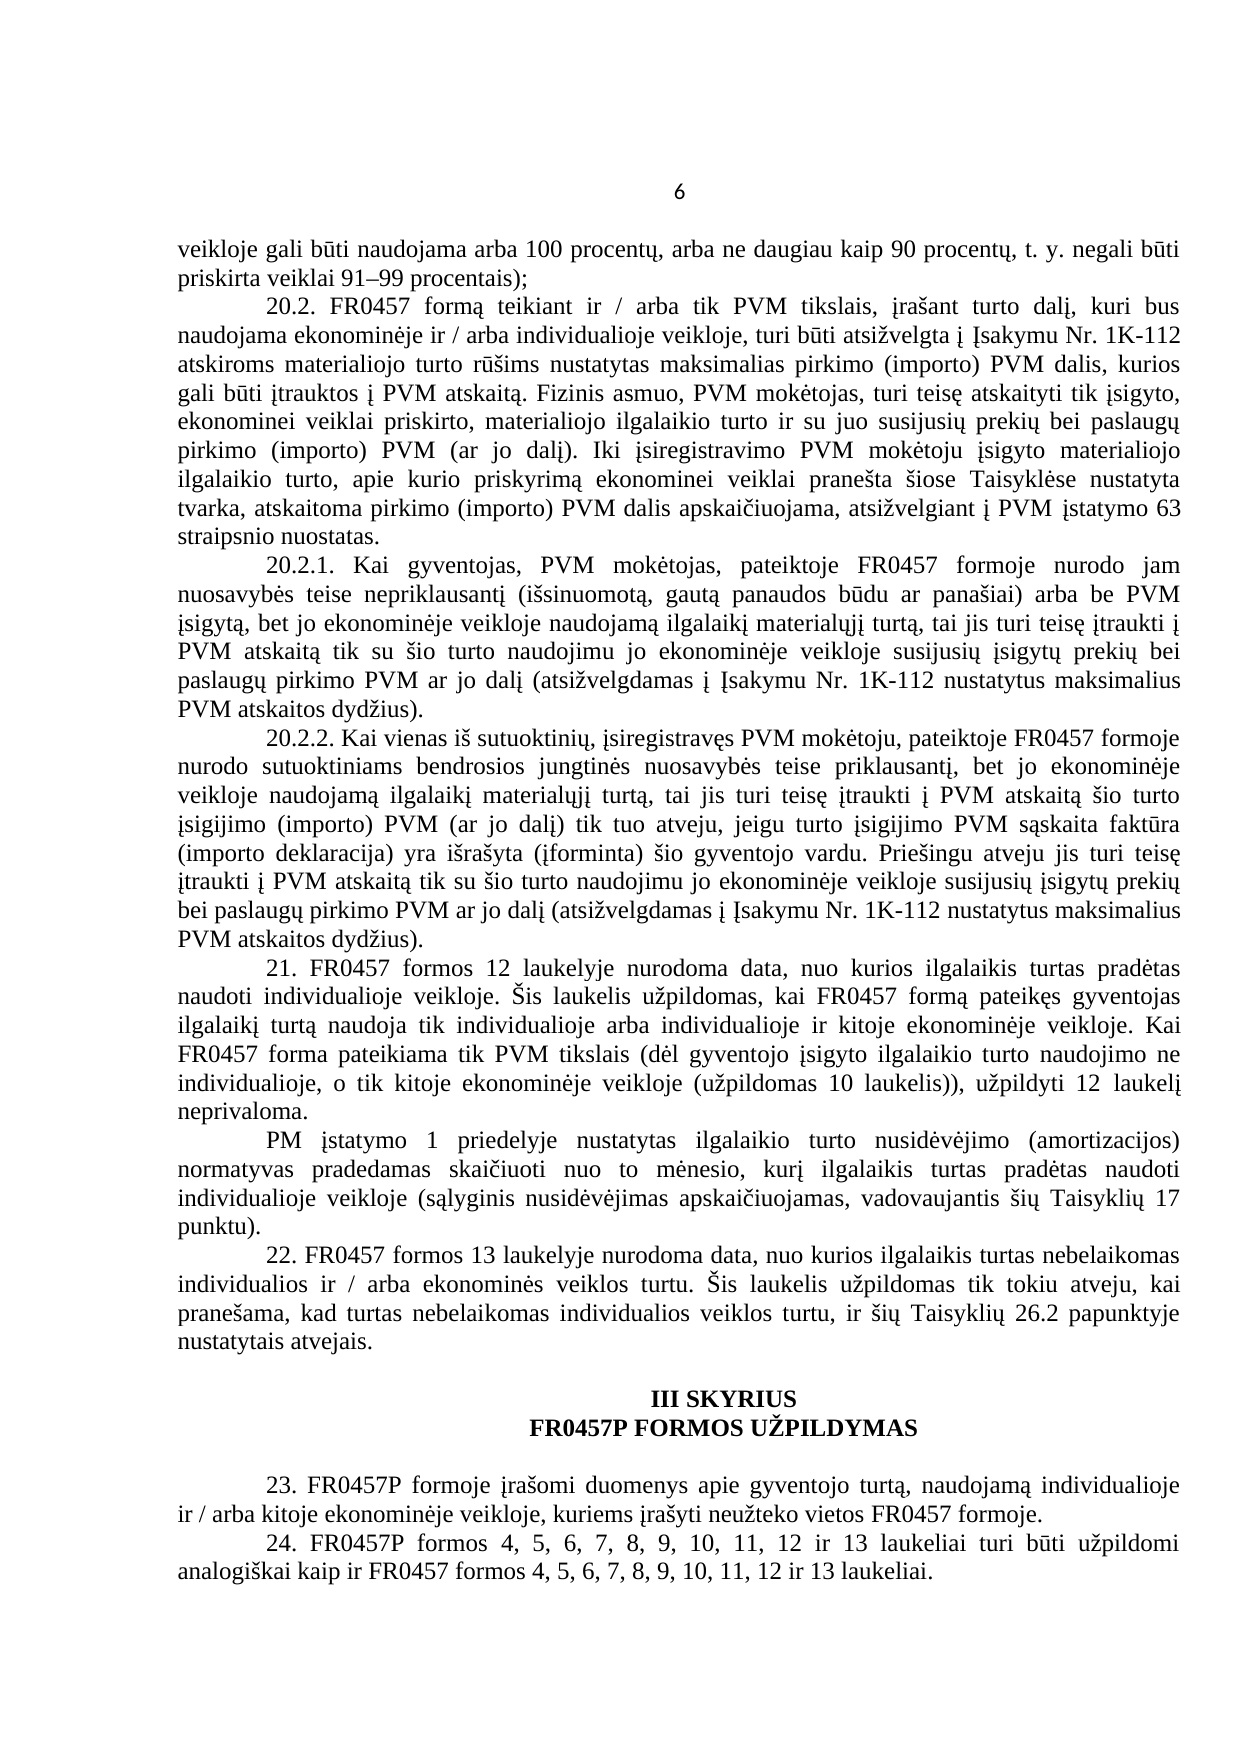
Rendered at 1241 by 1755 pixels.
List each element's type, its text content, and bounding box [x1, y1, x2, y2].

text 20.2. FR0457 formą teikiant ir / arba tik PVM tikslais, įrašant turto dalį, kuri bus naudojama ekonominėje ir / arba individualioje veikloje, turi būti atsižvelgta į Įsakymu Nr. 1K-112 atskiroms materialiojo turto rūšims nustatytas maksimalias pirkimo (importo) PVM dalis, kurios gali būti įtrauktos į PVM atskaitą. Fizinis asmuo, PVM mokėtojas, turi teisę atskaityti tik įsigyto, ekonominei veiklai priskirto, materialiojo ilgalaikio turto ir su juo susijusių prekių bei paslaugų pirkimo (importo) PVM (ar jo dalį). Iki įsiregistravimo PVM mokėtoju įsigyto materialiojo ilgalaikio turto, apie kurio priskyrimą ekonominei veiklai pranešta šiose Taisyklėse nustatyta tvarka, atskaitoma pirkimo (importo) PVM dalis apskaičiuojama, atsižvelgiant į PVM įstatymo 63 straipsnio nuostatas. [177, 291, 1181, 550]
text 20.2.2. Kai vienas iš sutuoktinių, įsiregistravęs PVM mokėtoju, pateiktoje FR0457 formoje nurodo sutuoktiniams bendrosios jungtinės nuosavybės teise priklausantį, bet jo ekonominėje veikloje naudojamą ilgalaikį materialųjį turtą, tai jis turi teisę įtraukti į PVM atskaitą šio turto įsigijimo (importo) PVM (ar jo dalį) tik tuo atveju, jeigu turto įsigijimo PVM sąskaita faktūra (importo deklaracija) yra išrašyta (įforminta) šio gyventojo vardu. Priešingu atveju jis turi teisę įtraukti į PVM atskaitą tik su šio turto naudojimu jo ekonominėje veikloje susijusių įsigytų prekių bei paslaugų pirkimo PVM ar jo dalį (atsižvelgdamas į Įsakymu Nr. 1K-112 nustatytus maksimalius PVM atskaitos dydžius). [177, 723, 1181, 953]
text FR0457P FORMOS UŽPILDYMAS [177, 1413, 1181, 1441]
text 22. FR0457 formos 13 laukelyje nurodoma data, nuo kurios ilgalaikis turtas nebelaikomas individualios ir / arba ekonominės veiklos turtu. Šis laukelis užpildomas tik tokiu atveju, kai pranešama, kad turtas nebelaikomas individualios veiklos turtu, ir šių Taisyklių 26.2 papunktyje nustatytais atvejais. [177, 1240, 1181, 1355]
text PM įstatymo 1 priedelyje nustatytas ilgalaikio turto nusidėvėjimo (amortizacijos) normatyvas pradedamas skaičiuoti nuo to mėnesio, kurį ilgalaikis turtas pradėtas naudoti individualioje veikloje (sąlyginis nusidėvėjimas apskaičiuojamas, vadovaujantis šių Taisyklių 17 punktu). [177, 1125, 1181, 1240]
text veikloje gali būti naudojama arba 100 procentų, arba ne daugiau kaip 90 procentų, t. y. negali būti priskirta veiklai 91–99 procentais); [177, 234, 1181, 291]
text 24. FR0457P formos 4, 5, 6, 7, 8, 9, 10, 11, 12 ir 13 laukeliai turi būti užpildomi analogiškai kaip ir FR0457 formos 4, 5, 6, 7, 8, 9, 10, 11, 12 ir 13 laukeliai. [177, 1528, 1181, 1585]
text 20.2.1. Kai gyventojas, PVM mokėtojas, pateiktoje FR0457 formoje nurodo jam nuosavybės teise nepriklausantį (išsinuomotą, gautą panaudos būdu ar panašiai) arba be PVM įsigytą, bet jo ekonominėje veikloje naudojamą ilgalaikį materialųjį turtą, tai jis turi teisę įtraukti į PVM atskaitą tik su šio turto naudojimu jo ekonominėje veikloje susijusių įsigytų prekių bei paslaugų pirkimo PVM ar jo dalį (atsižvelgdamas į Įsakymu Nr. 1K-112 nustatytus maksimalius PVM atskaitos dydžius). [177, 550, 1181, 723]
text 21. FR0457 formos 12 laukelyje nurodoma data, nuo kurios ilgalaikis turtas pradėtas naudoti individualioje veikloje. Šis laukelis užpildomas, kai FR0457 formą pateikęs gyventojas ilgalaikį turtą naudoja tik individualioje arba individualioje ir kitoje ekonominėje veikloje. Kai FR0457 forma pateikiama tik PVM tikslais (dėl gyventojo įsigyto ilgalaikio turto naudojimo ne individualioje, o tik kitoje ekonominėje veikloje (užpildomas 10 laukelis)), užpildyti 12 laukelį neprivaloma. [177, 953, 1181, 1125]
text 23. FR0457P formoje įrašomi duomenys apie gyventojo turtą, naudojamą individualioje ir / arba kitoje ekonominėje veikloje, kuriems įrašyti neužteko vietos FR0457 formoje. [177, 1470, 1181, 1528]
text III SKYRIUS [177, 1384, 1181, 1413]
